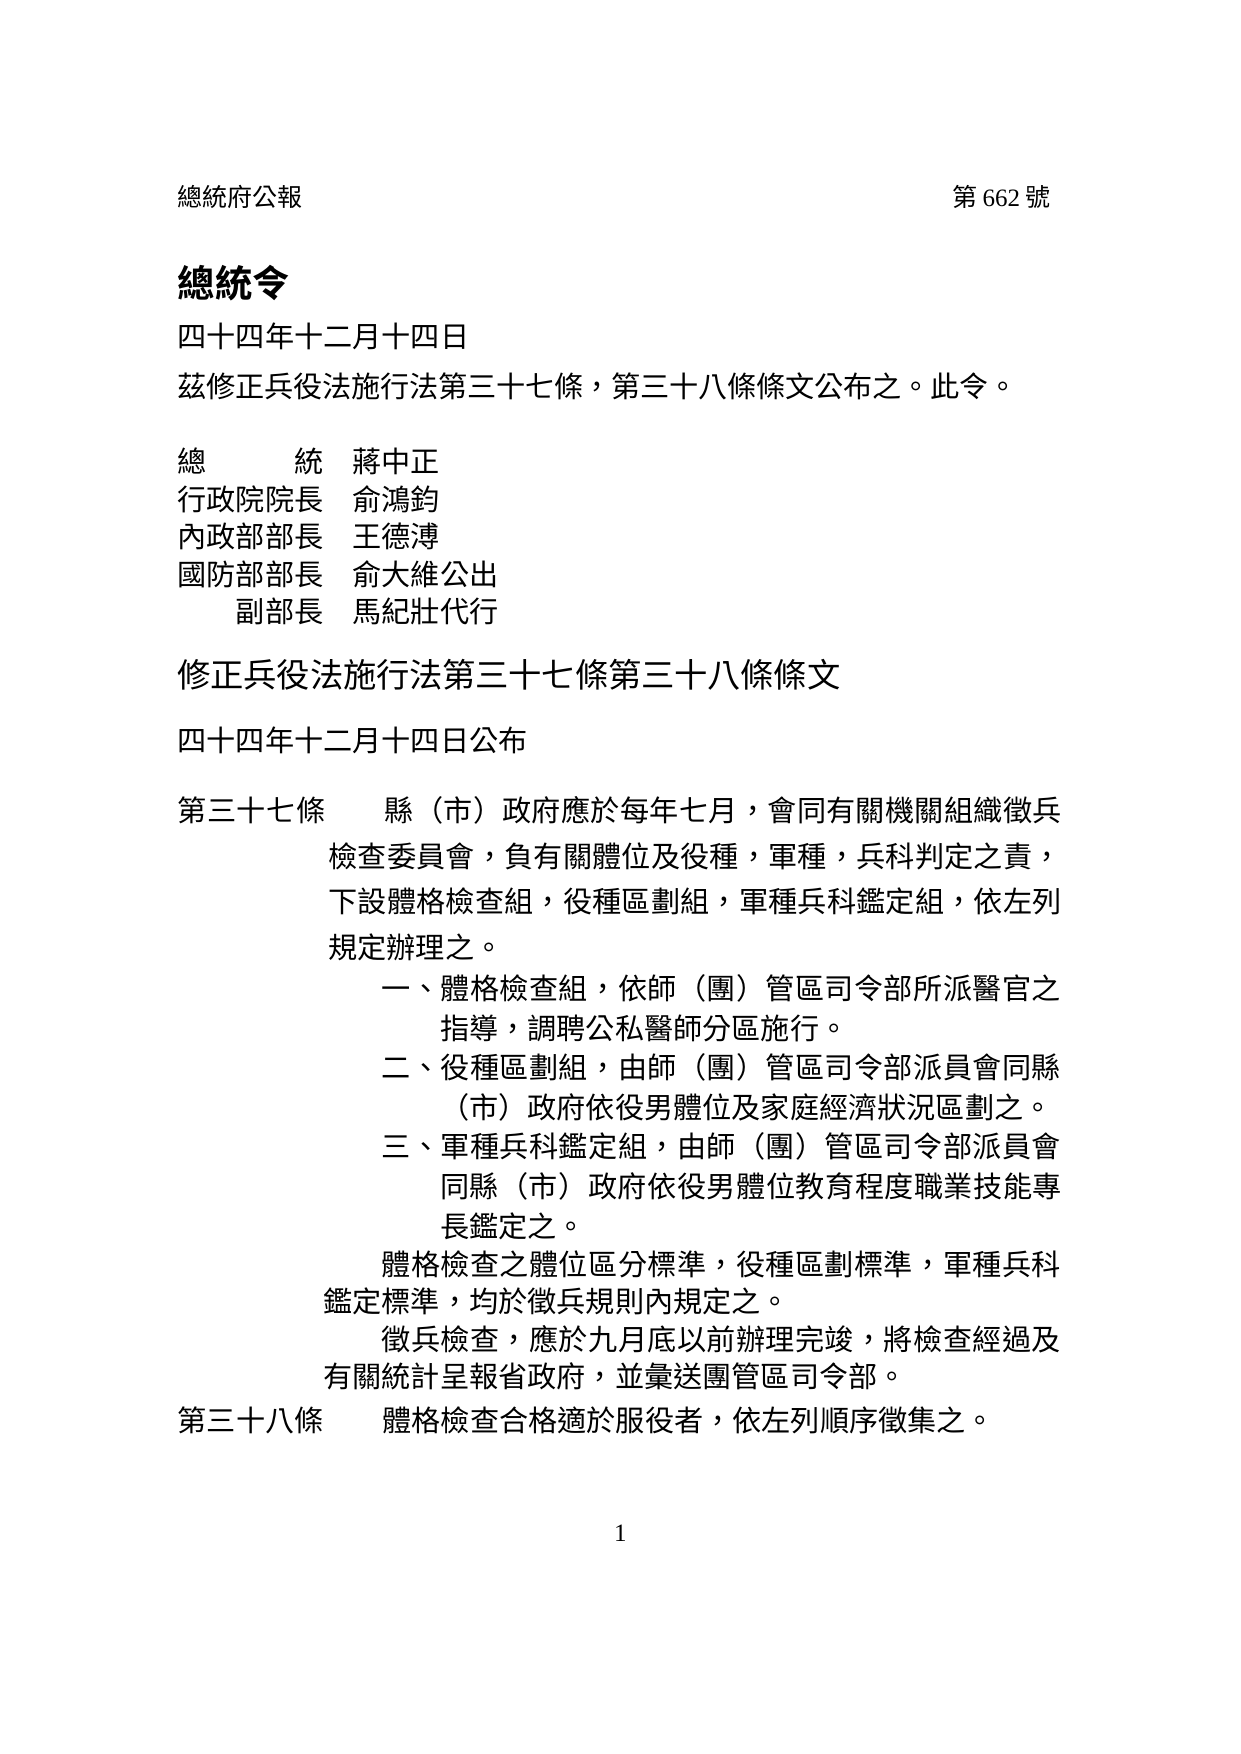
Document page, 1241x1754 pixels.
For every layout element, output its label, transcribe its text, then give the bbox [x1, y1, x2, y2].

text 修正兵役法施行法第三十七條第三十八條條文 [177, 655, 1063, 695]
text 行政院院長 俞鴻鈞 [177, 480, 1063, 518]
text 四十四年十二月十四日 [177, 318, 1063, 355]
text 總 統 蔣中正 [177, 443, 1063, 480]
text 第三十七條 縣（市）政府應於每年七月，會同有關機關組織徵兵檢查委員會，負有關體位及役種，軍種，兵科判定之責，下設體格檢查組，役種區劃組，軍種兵科鑑定組，依左列規定辦理之。 [177, 784, 1063, 968]
text 茲修正兵役法施行法第三十七條，第三十八條條文公布之。此令。 [177, 368, 1063, 405]
text 國防部部長 俞大維公出 [177, 555, 1063, 593]
text 第三十八條 體格檢查合格適於服役者，依左列順序徵集之。 [177, 1395, 1063, 1441]
text 徵兵檢查，應於九月底以前辦理完竣，將檢查經過及有關統計呈報省政府，並彙送團管區司令部。 [323, 1320, 1063, 1395]
text 一、體格檢查組，依師（團）管區司令部所派醫官之指導，調聘公私醫師分區施行。 [381, 968, 1063, 1047]
text 總統令 [177, 266, 1063, 305]
text 體格檢查之體位區分標準，役種區劃標準，軍種兵科鑑定標準，均於徵兵規則內規定之。 [323, 1245, 1063, 1320]
text 二、役種區劃組，由師（團）管區司令部派員會同縣（市）政府依役男體位及家庭經濟狀況區劃之。 [381, 1047, 1063, 1126]
text 三、軍種兵科鑑定組，由師（團）管區司令部派員會同縣（市）政府依役男體位教育程度職業技能專長鑑定之。 [381, 1126, 1063, 1245]
text 四十四年十二月十四日公布 [177, 720, 1063, 759]
text 副部長 馬紀壯代行 [177, 593, 1063, 630]
text 內政部部長 王德溥 [177, 518, 1063, 555]
